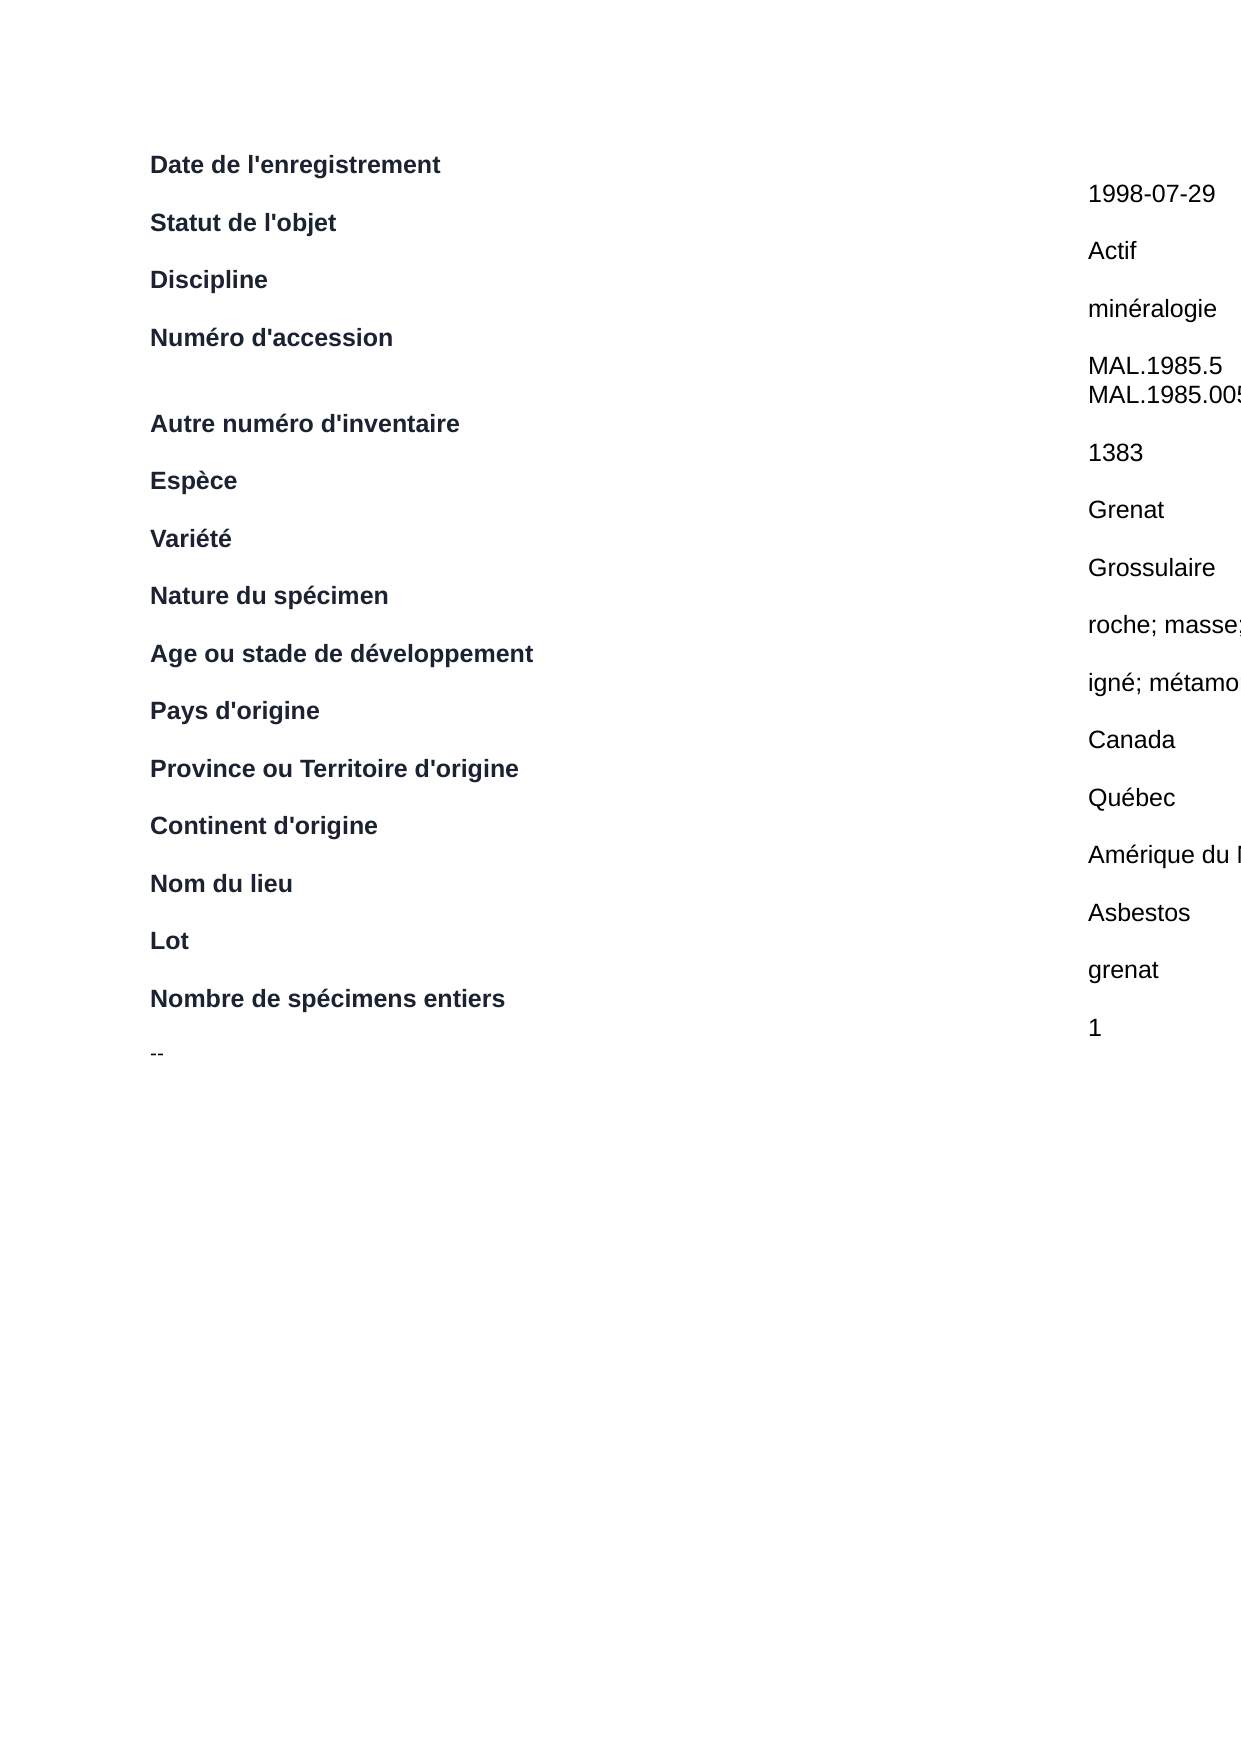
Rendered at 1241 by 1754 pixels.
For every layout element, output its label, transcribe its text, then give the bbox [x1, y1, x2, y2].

text Espèce [150, 466, 1090, 495]
text Québec [1088, 782, 1240, 811]
text Amérique du Nord [1088, 840, 1240, 869]
text Province ou Territoire d'origine [150, 754, 1090, 782]
text minéralogie [1088, 294, 1240, 322]
text Numéro d'accession [150, 322, 1090, 351]
text Pays d'origine [150, 696, 1090, 725]
text Nom du lieu [150, 869, 1090, 897]
text Discipline [150, 265, 1090, 294]
text MAL.1985.005 [1088, 380, 1240, 409]
text Variété [150, 524, 1090, 552]
text Statut de l'objet [150, 207, 1090, 236]
text 1383 [1088, 437, 1240, 466]
text igné; métamorphique [1088, 667, 1240, 696]
text roche; masse; diffus [1088, 610, 1240, 639]
text Nature du spécimen [150, 581, 1090, 610]
text Asbestos [1088, 897, 1240, 926]
text Date de l'enregistrement [150, 150, 1090, 179]
text Lot [150, 926, 1090, 955]
text grenat [1088, 955, 1240, 984]
text Nombre de spécimens entiers [150, 984, 1090, 1012]
text Continent d'origine [150, 811, 1090, 840]
text MAL.1985.5 [1088, 351, 1240, 380]
text 1998-07-29 [1088, 179, 1240, 207]
text -- [150, 1041, 1090, 1065]
text Actif [1088, 236, 1240, 265]
text Autre numéro d'inventaire [150, 409, 1090, 437]
text Age ou stade de développement [150, 639, 1090, 667]
text 1 [1088, 1012, 1240, 1041]
text Grossulaire [1088, 552, 1240, 581]
text Canada [1088, 725, 1240, 754]
text Grenat [1088, 495, 1240, 524]
